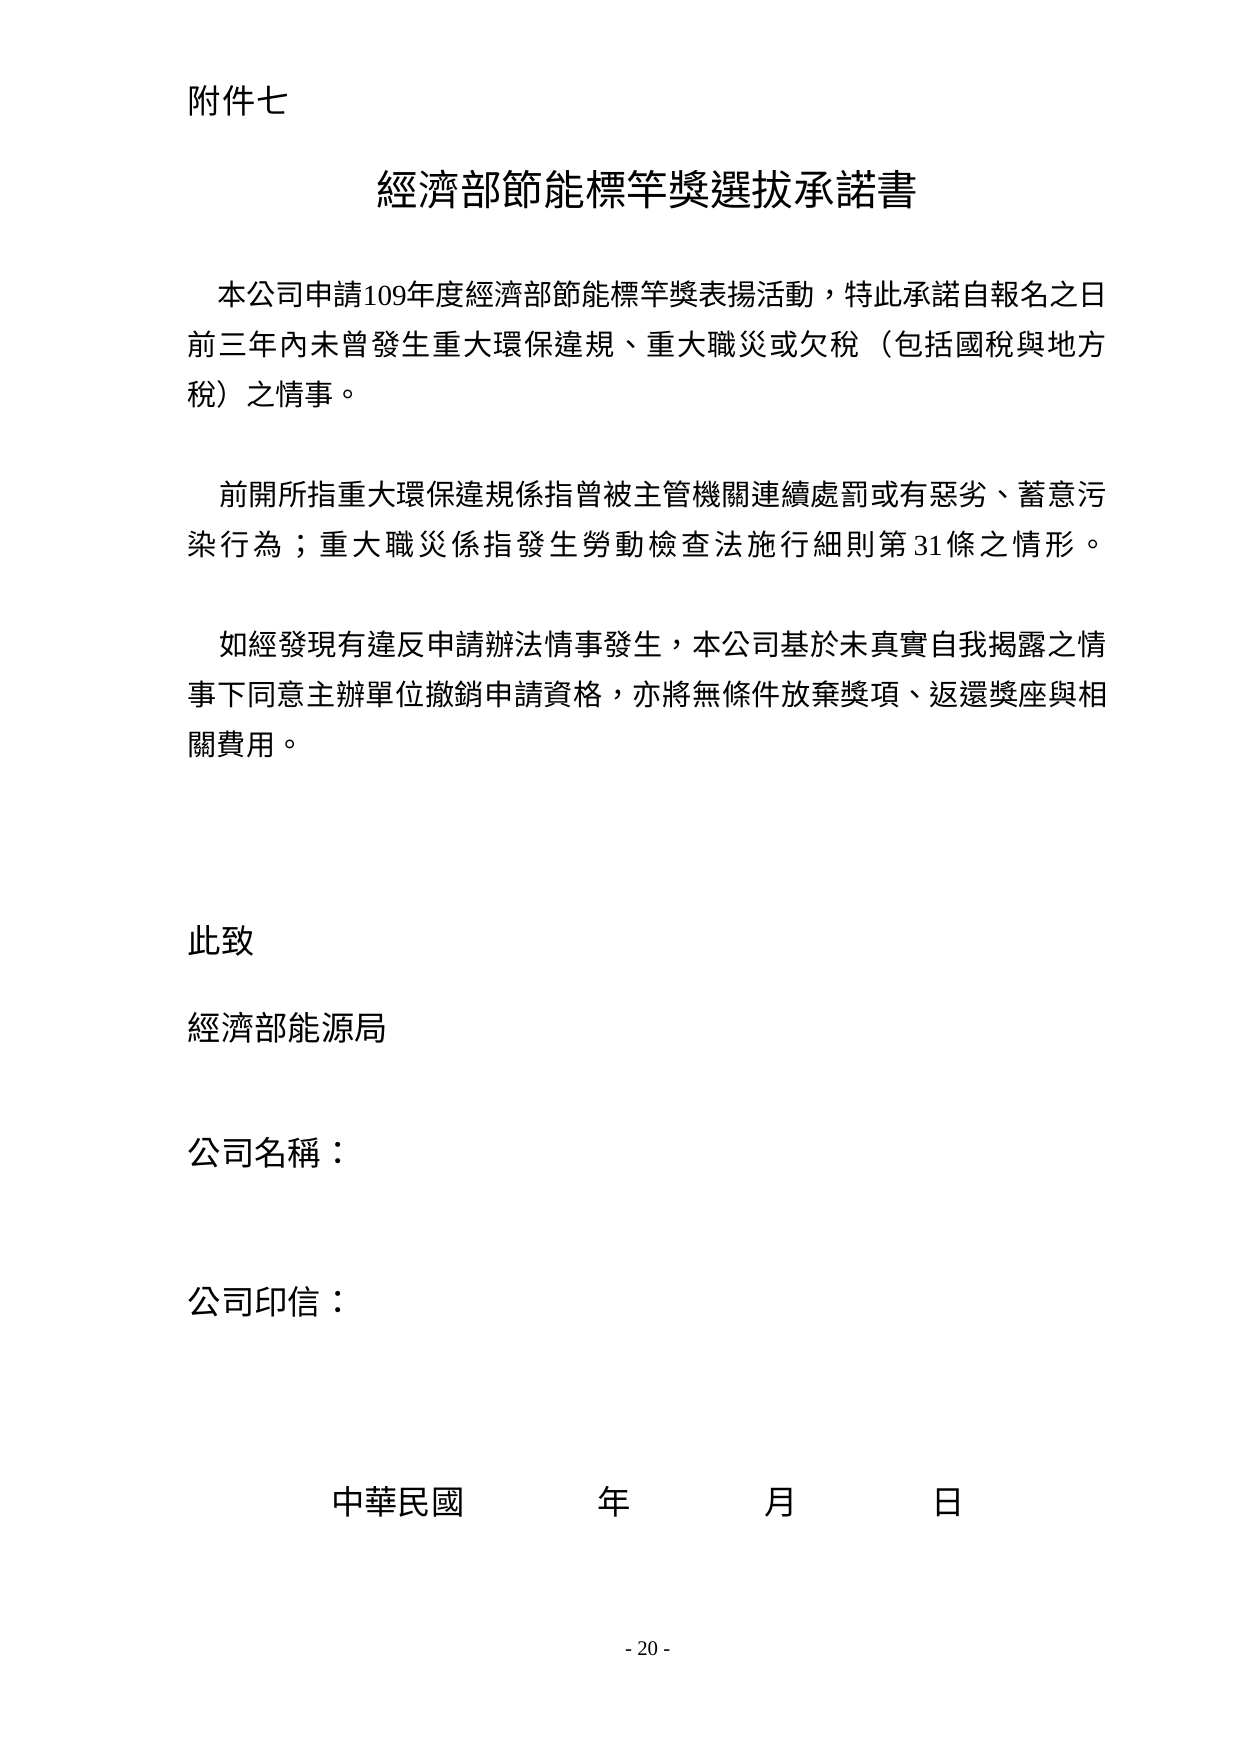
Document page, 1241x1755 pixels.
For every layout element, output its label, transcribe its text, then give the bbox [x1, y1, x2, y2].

text 此致 [187, 915, 1107, 963]
text 中華民國 年 月 日 [187, 1475, 1107, 1525]
text 經濟部能源局 [187, 1002, 1107, 1050]
text 公司名稱： [187, 1126, 1107, 1175]
text 經濟部節能標竿獎選拔承諾書 [187, 157, 1107, 217]
text 附件七 [187, 75, 1107, 123]
text 前開所指重大環保違規係指曾被主管機關連續處罰或有惡劣、蓄意污染行為；重大職災係指發生勞動檢查法施行細則第31條之情形。 [187, 465, 1107, 615]
text 如經發現有違反申請辦法情事發生，本公司基於未真實自我揭露之情事下同意主辦單位撤銷申請資格，亦將無條件放棄獎項、返還獎座與相關費用。 [187, 615, 1107, 765]
text 公司印信： [187, 1275, 1107, 1325]
text 本公司申請109年度經濟部節能標竿獎表揚活動，特此承諾自報名之日前三年內未曾發生重大環保違規、重大職災或欠稅（包括國稅與地方稅）之情事。 [187, 265, 1107, 415]
